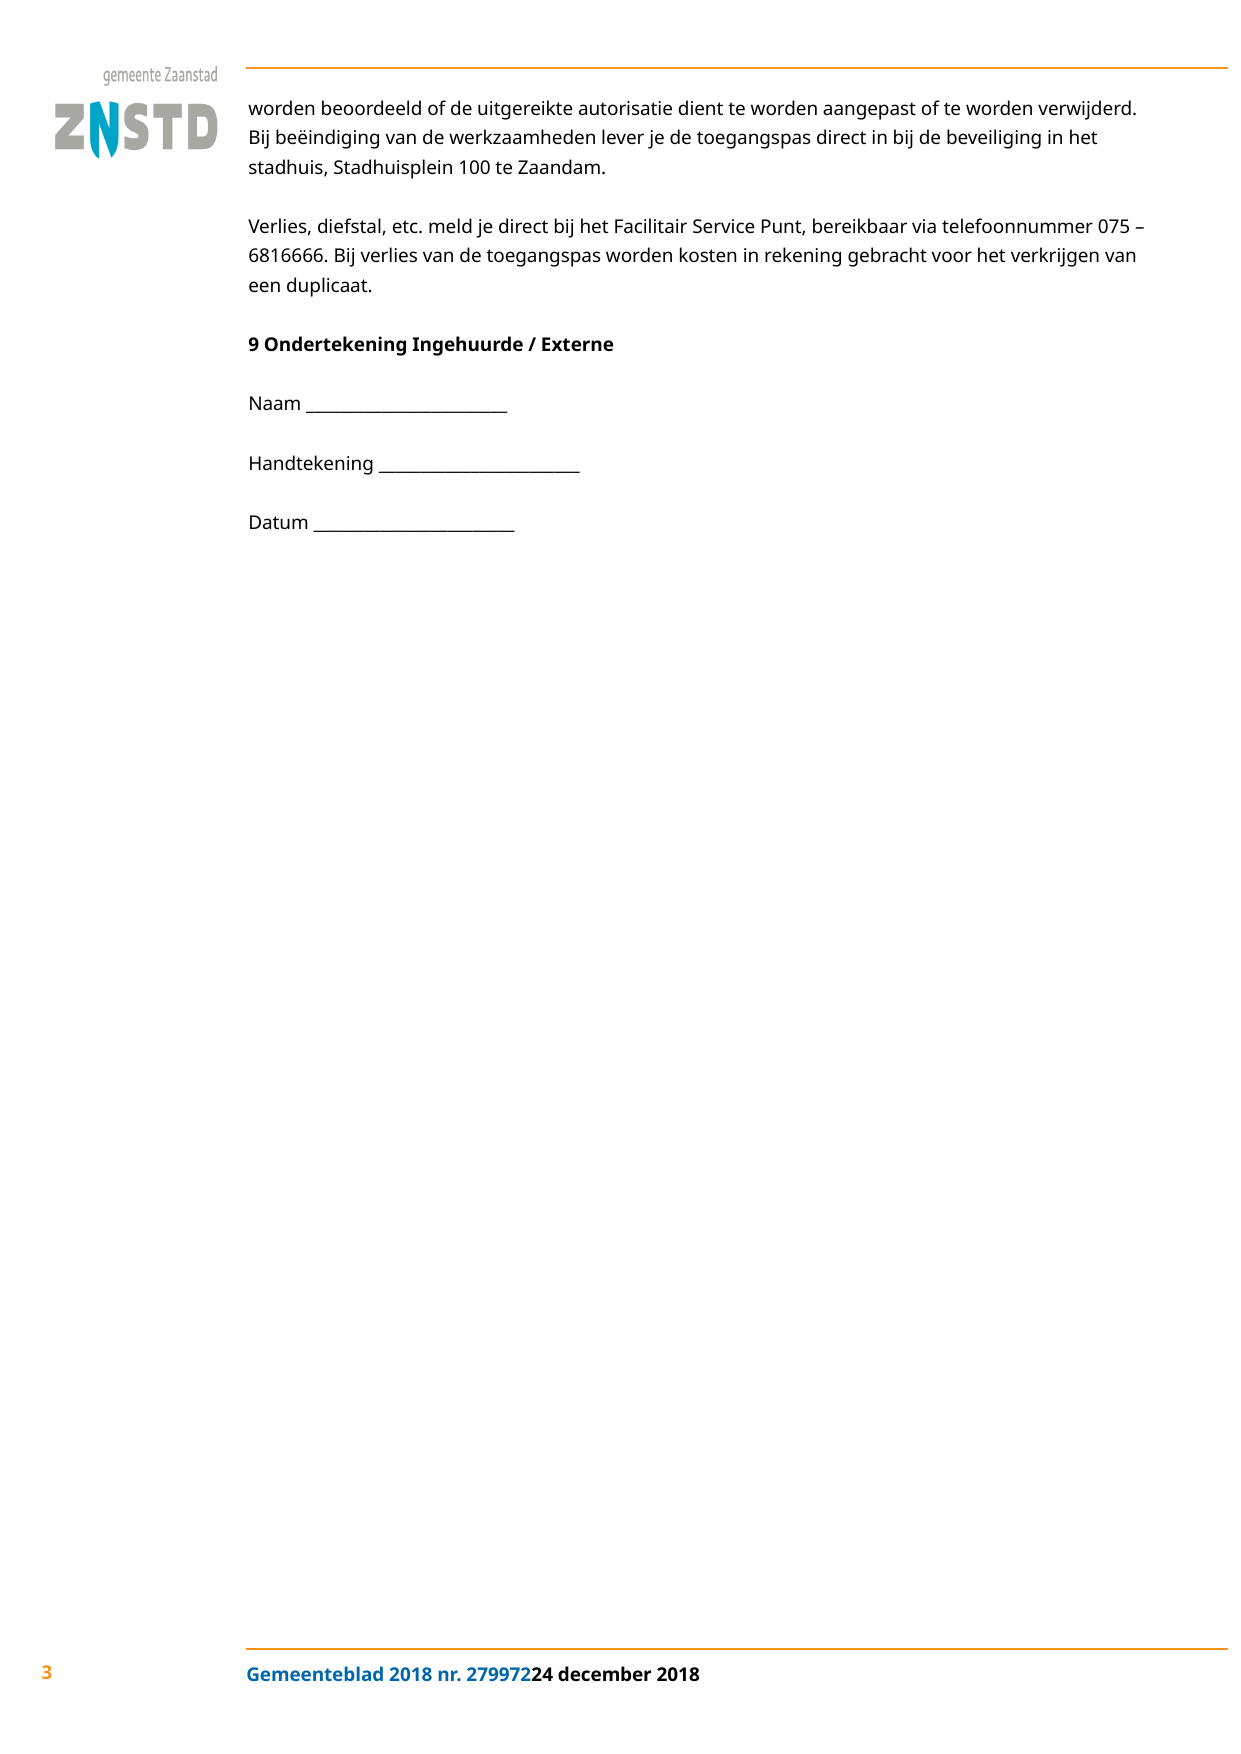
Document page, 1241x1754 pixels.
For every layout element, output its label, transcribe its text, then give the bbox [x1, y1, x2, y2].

text Verlies, diefstal, etc. meld je direct bij het Facilitair Service Punt, bereikbaar via telefoonnummer 075 – 6816666. Bij verlies van de toegangspas worden kosten in rekening gebracht voor het verkrijgen van een duplicaat. [248, 213, 1152, 298]
text Naam ________________________ [248, 391, 1152, 416]
text Datum ________________________ [248, 509, 1152, 535]
text 9 Ondertekening Ingehuurde / Externe [248, 331, 1152, 357]
picture [41, 47, 231, 172]
text worden beoordeeld of de uitgereikte autorisatie dient te worden aangepast of te worden verwijderd. Bij beëindiging van de werkzaamheden lever je de toegangspas direct in bij de beveiliging in het stadhuis, Stadhuisplein 100 te Zaandam. [248, 95, 1152, 180]
text Handtekening ________________________ [248, 450, 1152, 476]
